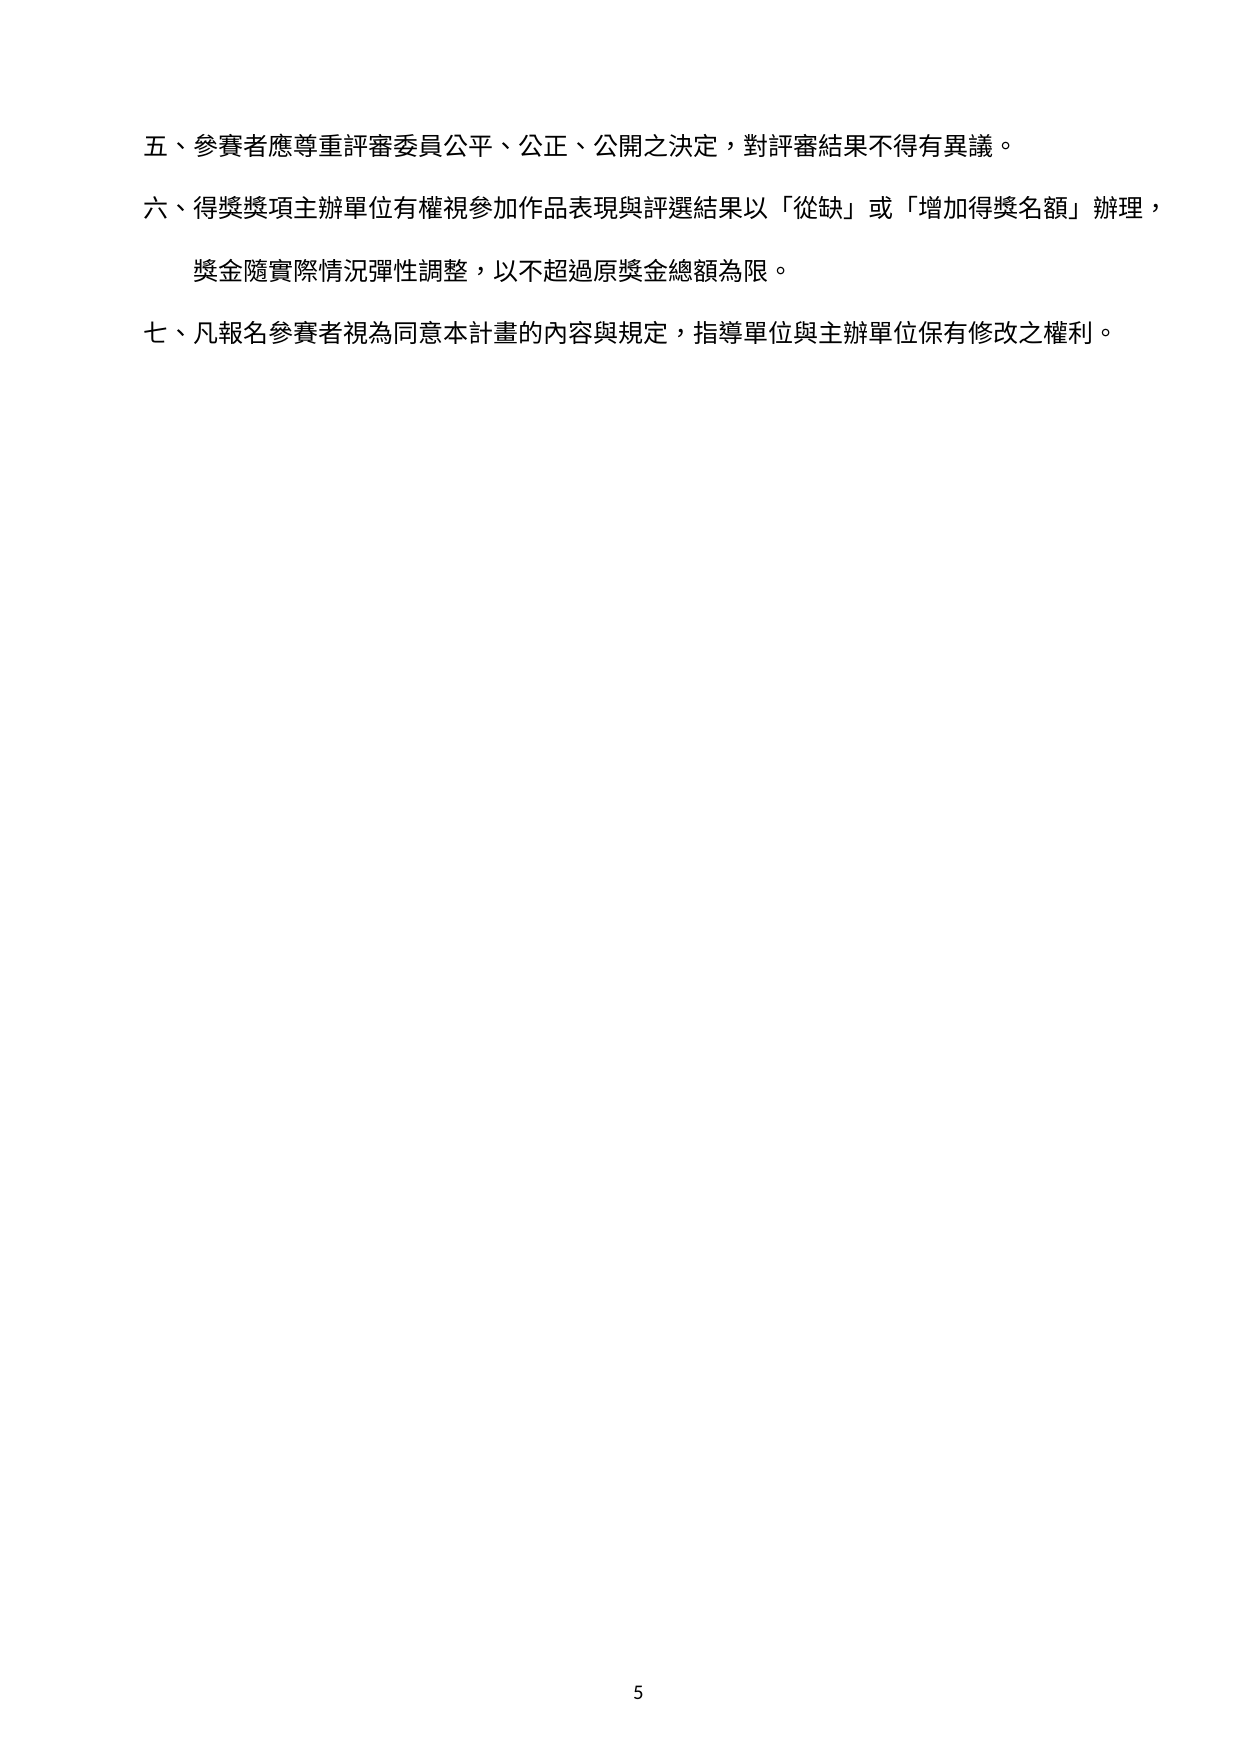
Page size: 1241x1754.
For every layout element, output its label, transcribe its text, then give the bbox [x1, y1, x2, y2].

text 七、凡報名參賽者視為同意本計畫的內容與規定，指導單位與主辦單位保有修改之權利。 [143, 290, 1150, 352]
text 六、得獎獎項主辦單位有權視參加作品表現與評選結果以「從缺」或「增加得獎名額」辦理，獎金隨實際情況彈性調整，以不超過原獎金總額為限。 [143, 165, 1150, 290]
text 五、參賽者應尊重評審委員公平、公正、公開之決定，對評審結果不得有異議。 [143, 102, 1150, 165]
